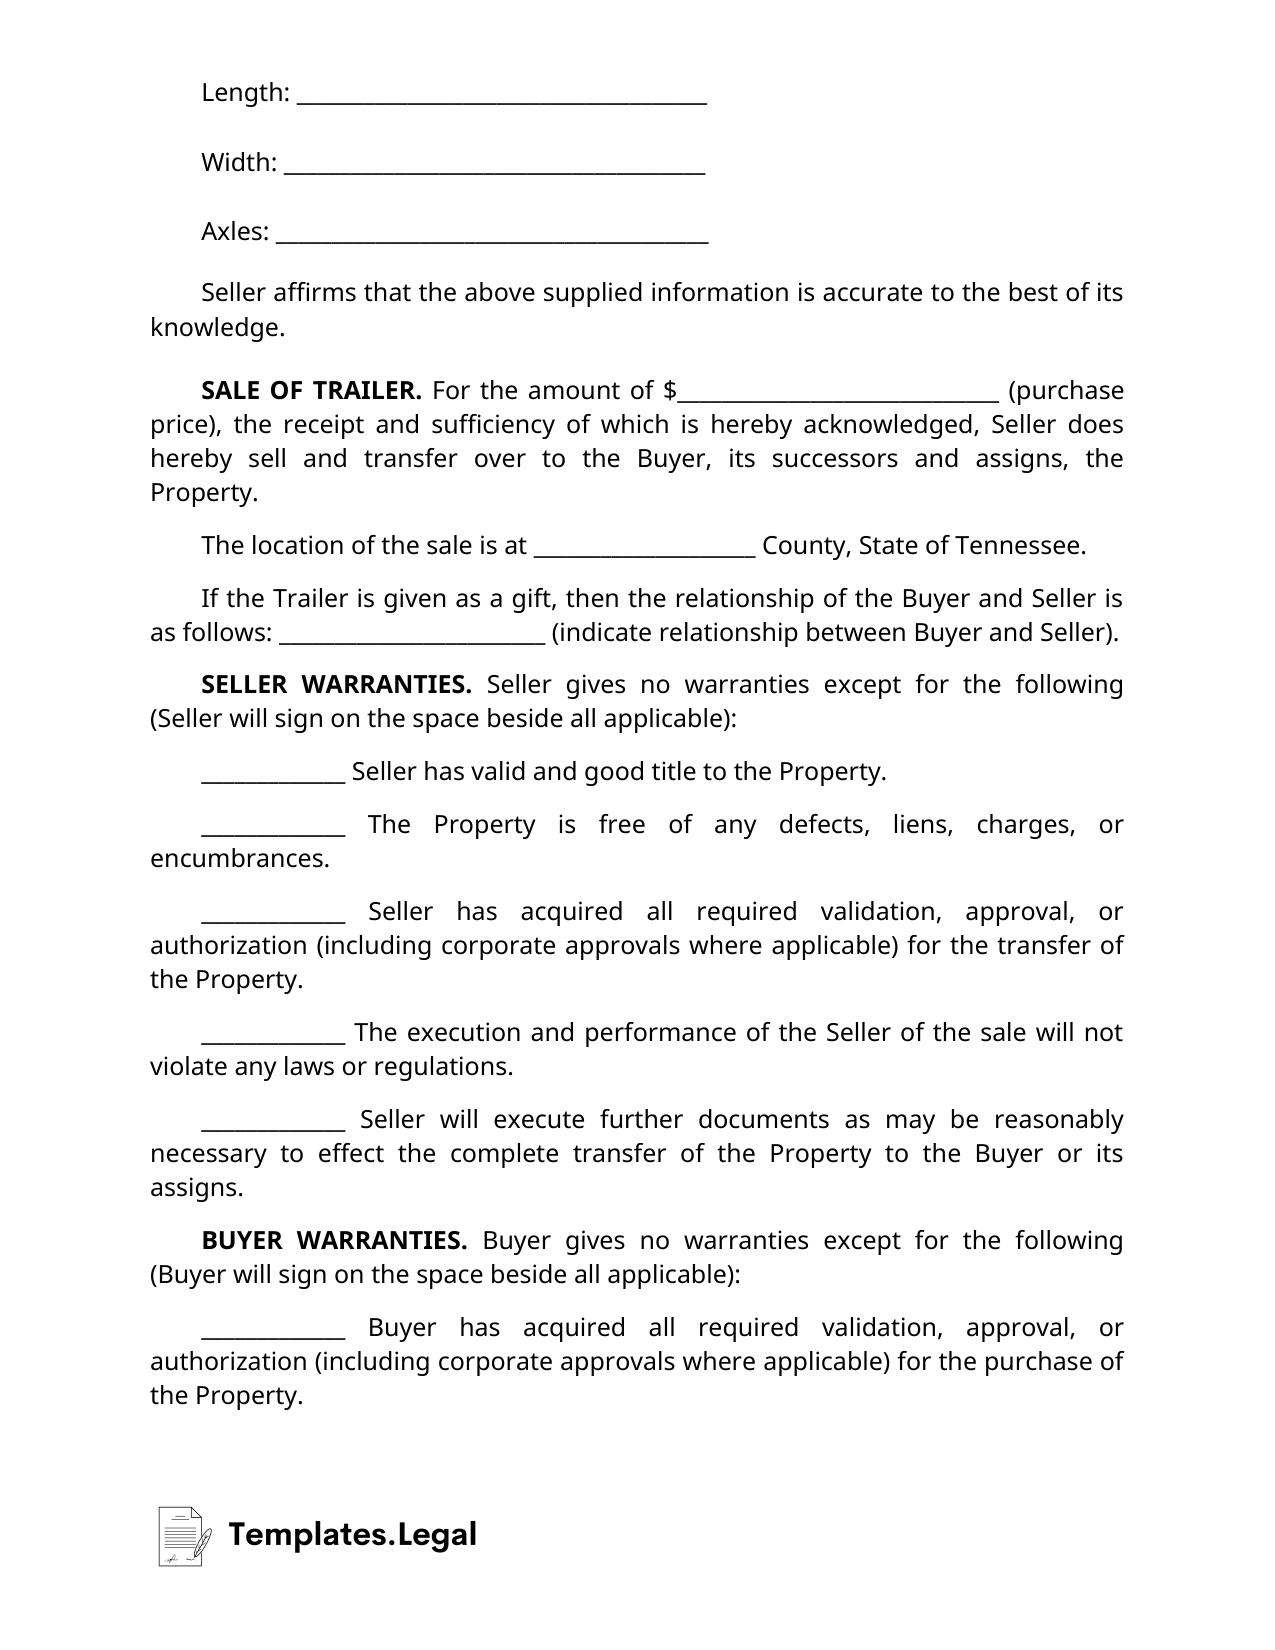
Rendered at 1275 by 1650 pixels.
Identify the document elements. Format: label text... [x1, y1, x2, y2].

text _____________ Seller has valid and good title to the Property. [150, 754, 1125, 788]
text _____________ Seller has acquired all required validation, approval, or authorization (including corporate approvals where applicable) for the transfer of the Property. [150, 894, 1125, 996]
text Axles: _______________________________________ [150, 214, 1125, 248]
text Width: ______________________________________ [150, 144, 1125, 178]
text If the Trailer is given as a gift, then the relationship of the Buyer and Seller is as follows: ________________________ (indicate relationship between Buyer and Seller). [150, 580, 1125, 648]
text Seller affirms that the above supplied information is accurate to the best of its knowledge. [150, 275, 1125, 343]
text _____________ Seller will execute further documents as may be reasonably necessary to effect the complete transfer of the Property to the Buyer or its assigns. [150, 1101, 1125, 1204]
text SELLER WARRANTIES. Seller gives no warranties except for the following (Seller will sign on the space beside all applicable): [150, 667, 1125, 735]
text _____________ The Property is free of any defects, liens, charges, or encumbrances. [150, 807, 1125, 875]
text BUYER WARRANTIES. Buyer gives no warranties except for the following (Buyer will sign on the space beside all applicable): [150, 1222, 1125, 1291]
text _____________ The execution and performance of the Seller of the sale will not violate any laws or regulations. [150, 1014, 1125, 1083]
text The location of the sale is at ____________________ County, State of Tennessee. [150, 527, 1125, 561]
text Length: _____________________________________ [150, 75, 1125, 109]
text _____________ Buyer has acquired all required validation, approval, or authorization (including corporate approvals where applicable) for the purchase of the Property. [150, 1309, 1125, 1411]
text SALE OF TRAILER. For the amount of $_____________________________ (purchase price), the receipt and sufficiency of which is hereby acknowledged, Seller does hereby sell and transfer over to the Buyer, its successors and assigns, the Property. [150, 372, 1125, 509]
